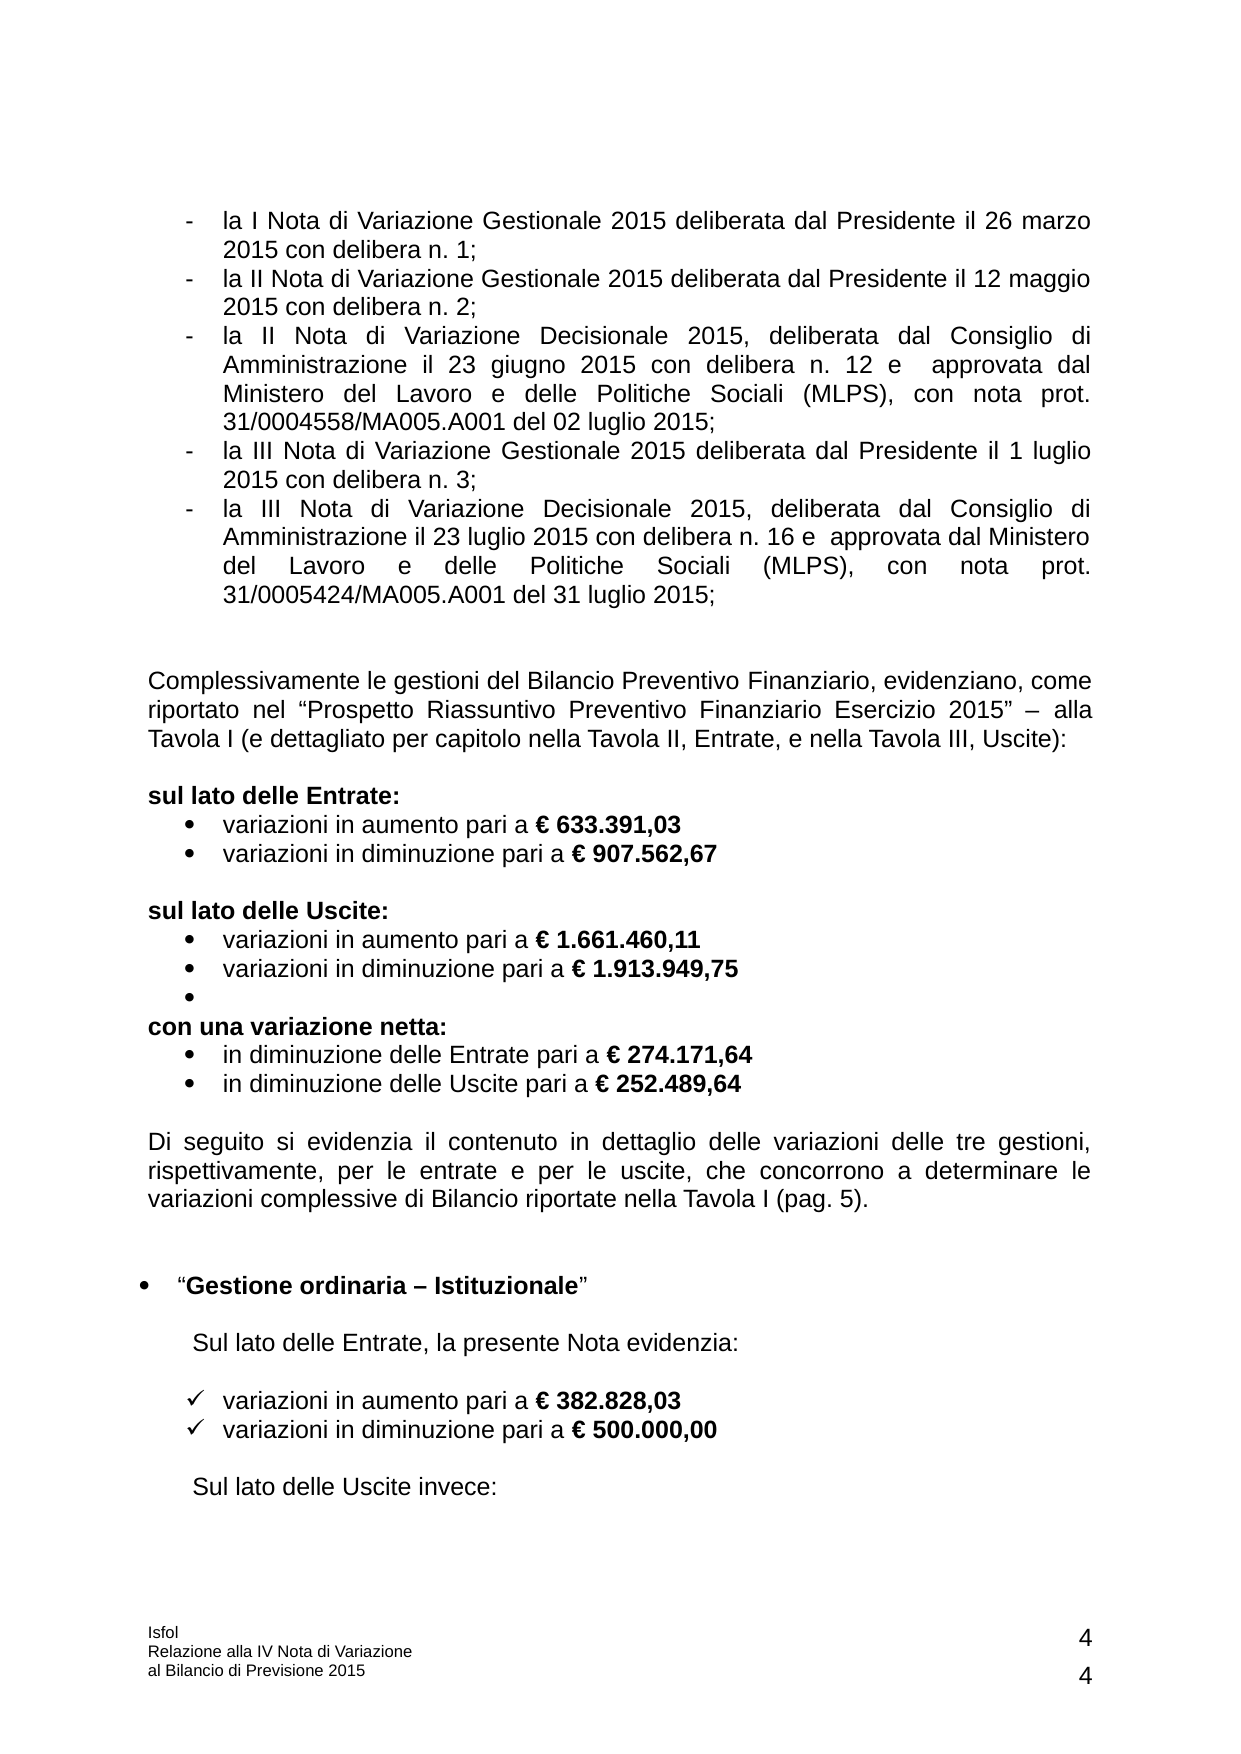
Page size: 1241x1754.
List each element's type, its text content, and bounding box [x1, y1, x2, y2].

list in diminuzione delle Entrate pari a € 274.171,64 [185, 1040, 1092, 1069]
list la III Nota di Variazione Gestionale 2015 deliberata dal Presidente il 1 luglio 2015 con delibera n. 3; [185, 436, 1092, 494]
list variazioni in aumento pari a € 633.391,03 [185, 810, 1092, 839]
list la II Nota di Variazione Gestionale 2015 deliberata dal Presidente il 12 maggio 2015 con delibera n. 2; [185, 264, 1092, 321]
text Complessivamente le gestioni del Bilancio Preventivo Finanziario, evidenziano, come riportato nel “Prospetto Riassuntivo Preventivo Finanziario Esercizio 2015” – alla Tavola I (e dettagliato per capitolo nella Tavola II, Entrate, e nella Tavola III, Uscite): [148, 666, 1092, 752]
text Sul lato delle Entrate, la presente Nota evidenzia: [192, 1328, 1092, 1357]
text Di seguito si evidenzia il contenuto in dettaglio delle variazioni delle tre gestioni, rispettivamente, per le entrate e per le uscite, che concorrono a determinare le variazioni complessive di Bilancio riportate nella Tavola I (pag. 5). [148, 1127, 1092, 1213]
text sul lato delle Entrate: [148, 781, 1092, 810]
list variazioni in diminuzione pari a € 907.562,67 [185, 839, 1092, 868]
list variazioni in aumento pari a € 382.828,03 [185, 1386, 1092, 1414]
list variazioni in aumento pari a € 1.661.460,11 [185, 925, 1092, 954]
text con una variazione netta: [148, 1012, 1092, 1040]
list “Gestione ordinaria – Istituzionale” [140, 1271, 1092, 1299]
list in diminuzione delle Uscite pari a € 252.489,64 [185, 1069, 1092, 1098]
list la III Nota di Variazione Decisionale 2015, deliberata dal Consiglio di Amministrazione il 23 luglio 2015 con delibera n. 16 e approvata dal Ministero del Lavoro e delle Politiche Sociali (MLPS), con nota prot. 31/0005424/MA005.A001 del 31 luglio 2015; [185, 494, 1092, 609]
list variazioni in diminuzione pari a € 1.913.949,75 [185, 954, 1092, 983]
list la II Nota di Variazione Decisionale 2015, deliberata dal Consiglio di Amministrazione il 23 giugno 2015 con delibera n. 12 e approvata dal Ministero del Lavoro e delle Politiche Sociali (MLPS), con nota prot. 31/0004558/MA005.A001 del 02 luglio 2015; [185, 321, 1092, 436]
list variazioni in diminuzione pari a € 500.000,00 [185, 1414, 1092, 1443]
text sul lato delle Uscite: [148, 896, 1092, 925]
list la I Nota di Variazione Gestionale 2015 deliberata dal Presidente il 26 marzo 2015 con delibera n. 1; [185, 206, 1092, 264]
text Sul lato delle Uscite invece: [192, 1472, 1092, 1501]
